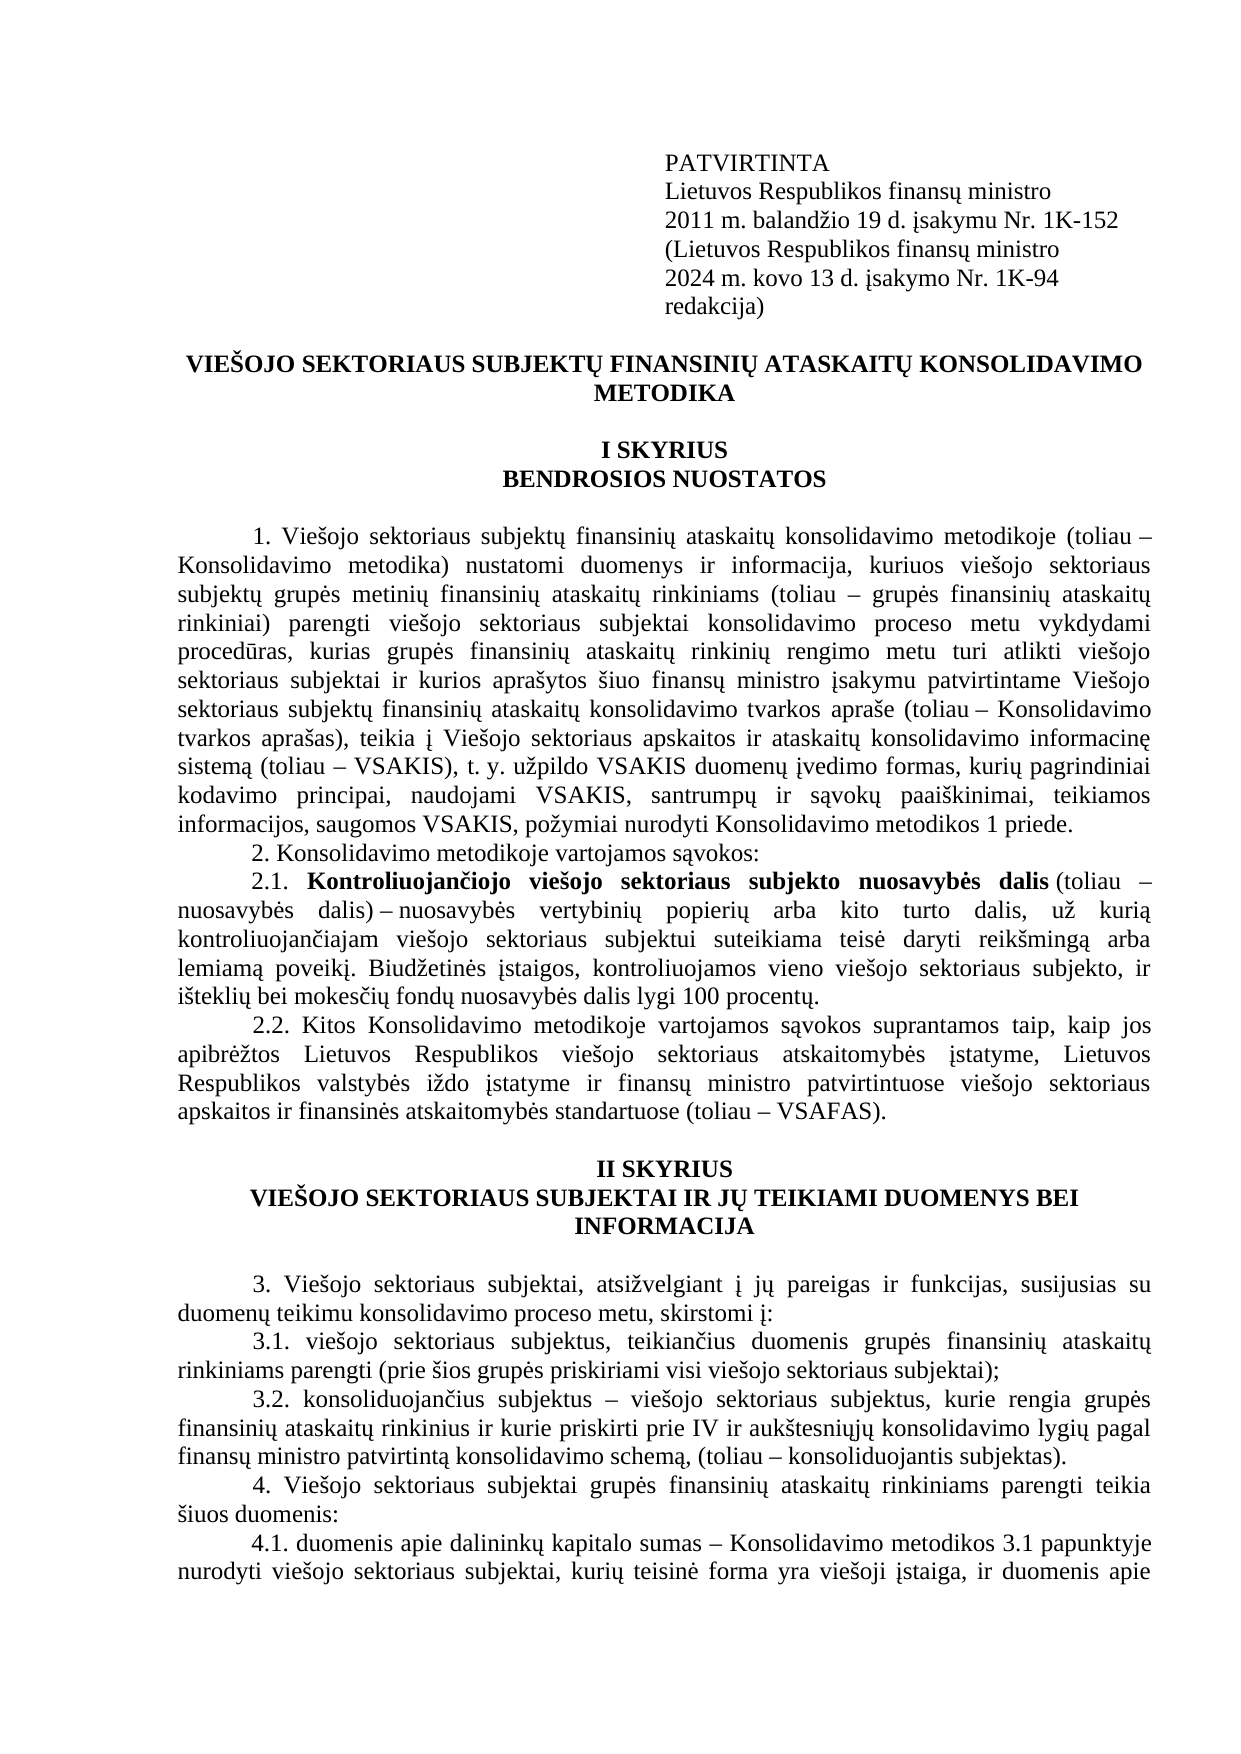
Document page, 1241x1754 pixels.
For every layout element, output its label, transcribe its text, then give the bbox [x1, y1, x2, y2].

text (Lietuvos Respublikos finansų ministro [177, 234, 1152, 263]
text VIEŠOJO SEKTORIAUS SUBJEKTAI IR JŲ TEIKIAMI DUOMENYS BEI INFORMACIJA [177, 1183, 1152, 1240]
text 2.2. Kitos Konsolidavimo metodikoje vartojamos sąvokos suprantamos taip, kaip jos apibrėžtos Lietuvos Respublikos viešojo sektoriaus atskaitomybės įstatyme, Lietuvos Respublikos valstybės iždo įstatyme ir finansų ministro patvirtintuose viešojo sektoriaus apskaitos ir finansinės atskaitomybės standartuose (toliau – VSAFAS). [177, 1010, 1152, 1125]
text 4. Viešojo sektoriaus subjektai grupės finansinių ataskaitų rinkiniams parengti teikia šiuos duomenis: [177, 1470, 1152, 1528]
text 2011 m. balandžio 19 d. įsakymu Nr. 1K-152 [177, 205, 1152, 234]
text 3.2. konsoliduojančius subjektus – viešojo sektoriaus subjektus, kurie rengia grupės finansinių ataskaitų rinkinius ir kurie priskirti prie IV ir aukštesniųjų konsolidavimo lygių pagal finansų ministro patvirtintą konsolidavimo schemą, (toliau – konsoliduojantis subjektas). [177, 1384, 1152, 1470]
text BENDROSIOS NUOSTATOS [177, 464, 1152, 493]
text 3. Viešojo sektoriaus subjektai, atsižvelgiant į jų pareigas ir funkcijas, susijusias su duomenų teikimu konsolidavimo proceso metu, skirstomi į: [177, 1269, 1152, 1326]
text 2. Konsolidavimo metodikoje vartojamos sąvokos: [177, 838, 1152, 866]
text 2.1. Kontroliuojančiojo viešojo sektoriaus subjekto nuosavybės dalis (toliau – nuosavybės dalis) – nuosavybės vertybinių popierių arba kito turto dalis, už kurią kontroliuojančiajam viešojo sektoriaus subjektui suteikiama teisė daryti reikšmingą arba lemiamą poveikį. Biudžetinės įstaigos, kontroliuojamos vieno viešojo sektoriaus subjekto, ir išteklių bei mokesčių fondų nuosavybės dalis lygi 100 procentų. [177, 866, 1152, 1010]
text redakcija) [177, 291, 1152, 320]
text VIEŠOJO SEKTORIAUS SUBJEKTŲ FINANSINIŲ ATASKAITŲ KONSOLIDAVIMO METODIKA [177, 349, 1152, 406]
text Lietuvos Respublikos finansų ministro [177, 176, 1152, 205]
text 2024 m. kovo 13 d. įsakymo Nr. 1K-94 [177, 263, 1152, 291]
text 3.1. viešojo sektoriaus subjektus, teikiančius duomenis grupės finansinių ataskaitų rinkiniams parengti (prie šios grupės priskiriami visi viešojo sektoriaus subjektai); [177, 1326, 1152, 1384]
text PATVIRTINTA [177, 148, 1152, 176]
text I SKYRIUS [177, 435, 1152, 464]
text 1. Viešojo sektoriaus subjektų finansinių ataskaitų konsolidavimo metodikoje (toliau – Konsolidavimo metodika) nustatomi duomenys ir informacija, kuriuos viešojo sektoriaus subjektų grupės metinių finansinių ataskaitų rinkiniams (toliau – grupės finansinių ataskaitų rinkiniai) parengti viešojo sektoriaus subjektai konsolidavimo proceso metu vykdydami procedūras, kurias grupės finansinių ataskaitų rinkinių rengimo metu turi atlikti viešojo sektoriaus subjektai ir kurios aprašytos šiuo finansų ministro įsakymu patvirtintame Viešojo sektoriaus subjektų finansinių ataskaitų konsolidavimo tvarkos apraše (toliau – Konsolidavimo tvarkos aprašas), teikia į Viešojo sektoriaus apskaitos ir ataskaitų konsolidavimo informacinę sistemą (toliau – VSAKIS), t. y. užpildo VSAKIS duomenų įvedimo formas, kurių pagrindiniai kodavimo principai, naudojami VSAKIS, santrumpų ir sąvokų paaiškinimai, teikiamos informacijos, saugomos VSAKIS, požymiai nurodyti Konsolidavimo metodikos 1 priede. [177, 521, 1152, 838]
text II SKYRIUS [177, 1154, 1152, 1183]
text 4.1. duomenis apie dalininkų kapitalo sumas – Konsolidavimo metodikos 3.1 papunktyje nurodyti viešojo sektoriaus subjektai, kurių teisinė forma yra viešoji įstaiga, ir duomenis apie [177, 1528, 1152, 1585]
